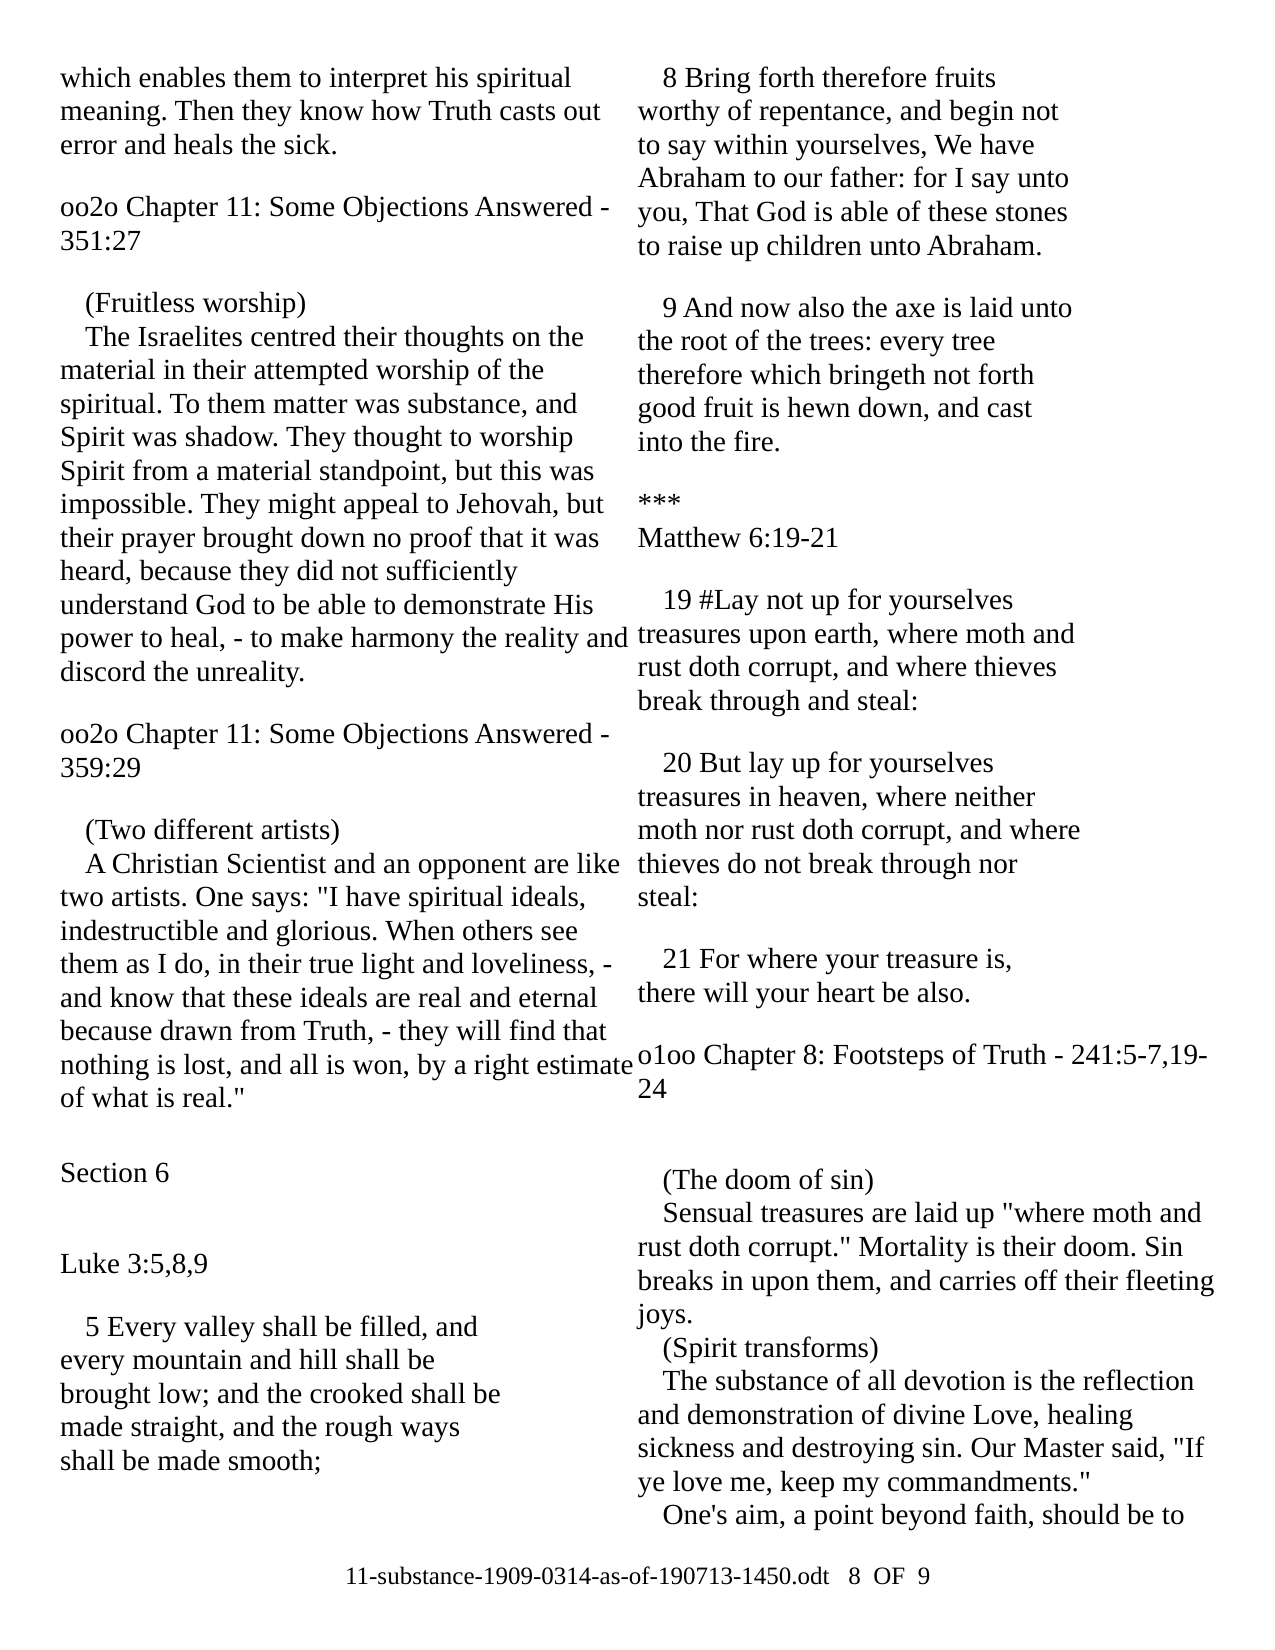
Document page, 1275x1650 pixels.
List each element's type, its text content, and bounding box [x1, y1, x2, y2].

text Section 6 [60, 1155, 637, 1189]
text Luke 3:5,8,9 5 Every valley shall be filled, and every mountain and hill shall be brought low; and the crooked shall be made straight, and the rough ways shall be made smooth; 8 Bring forth therefore fruits worthy of repentance, and begin not to say within yourselves, We have Abraham to our father: for I say unto you, That God is able of these stones to raise up children unto Abraham. 9 And now also the axe is laid unto the root of the trees: every tree therefore which bringeth not forth good fruit is hewn down, and cast into the fire. *** Matthew 6:19-21 19 #Lay not up for yourselves treasures upon earth, where moth and rust doth corrupt, and where thieves break through and steal: 20 But lay up for yourselves treasures in heaven, where neither moth nor rust doth corrupt, and where thieves do not break through nor steal: 21 For where your treasure is, there will your heart be also. o1oo Chapter 8: Footsteps of Truth - 241:5-7,19-24 (The doom of sin) Sensual treasures are laid up "where moth and rust doth corrupt." Mortality is their doom. Sin breaks in upon them, and carries off their fleeting joys. (Spirit transforms) The substance of all devotion is the reflection and demonstration of divine Love, healing sickness and destroying sin. Our Master said, "If ye love me, keep my commandments." One's aim, a point beyond faith, should be to find the footsteps of Truth, the way to health and holiness. 1ooo Chapter 4: Christian Science versus Spiritualism - 70:2-5 (The infinite one Spirit) The testimony of the corporeal senses cannot inform us what is real and what is delusive, but the revelations of Christian Science unlock the treasures of Truth. oo1o Chapter 12: Christian Science Practice - 369:5 (Man's entity) In proportion as matter loses to human sense all entity as man, in that proportion does man become its master. He enters into a diviner sense of the facts, and comprehends the theology of Jesus as demonstrated in healing the sick, raising the dead, and walking over the wave. All these deeds manifested Jesus' control over the belief that matter is substance, that it can be the arbiter of life or the constructor of any form of existence. oo4o Chapter 9: Creation - 265:3 (Godward gravitation) Man understands spiritual existence in proportion as his treasures of Truth and Love are enlarged. Mortals must gravitate Godward, their affections and aims grow spiritual, - they must near the broader interpretations of being, and gain some proper sense of the infinite, - in order that sin and mortality may be put off. ooo4 Chapter 13: Teaching Christian Science - 451:14 (Treasure in heaven) Man walks in the direction towards which he looks, and where his treasure is, there will his heart be also. If our hopes and affections are spiritual, they come from above, not from beneath, and they bear as of old the fruits of the Spirit. Subheadings in this lesson 11 1 - Spiritual synonyms 11 1 - -1- The deific supremacy 11 1 - Terms adopted by the author 11 2 - Spiritual reflection 11 2 - -18- The only substance 11 2 - Matter is not substance 11 3 - God's man discerned 11 3 - The divine reflection 11 3 - Inverted images and ideas 11 3 - Mind over matter 11 4 - Death outdone 11 4 - The bodily resurrection 11 4 - Material skepticism 11 4 - Imitation of Jesus 11 5 - Substance is Spirit 11 5 - Substance spiritual 11 5 - Both words and works 11 5 - Fruitless worship 11 5 - Two different artists 11 6 - The doom of sin 11 6 - Spirit transforms 11 6 - The infinite one Spirit 11 6 - Man's entity 11 6 - Godward gravitation 11 6 - Treasure in heaven [60, 60, 1215, 1531]
text Proverbs 8:18-21 18 Riches and honour are with me; yea, durable riches and righteousness. 19 My fruit is better than gold, yea, than fine gold; and my revenue than choice silver. 20 I lead in the way of righteousness, in the midst of the paths of judgment: 21 That I may cause those that love me to inherit substance; and I will fill their treasures. *** Acts 4:33-35 33 And with great power gave the apostles witness of the resurrection of the Lord Jesus: and great grace was upon them all. 34 Neither was there any among them that lacked: for as many as were possessors of lands or houses sold them, and brought the prices of the things that were sold, 35 And laid them down at the apostles' feet: and distribution was made unto every man according as he had need. Acts 5:14,16 14 And believers were the more added to the Lord, multitudes both of men and women.) 16 There came also a multitude out of the cities round about unto Jerusalem, bringing sick folks, and them which were vexed with unclean spirits: and they were healed every one. oo3o Chapter 10: Science of Being - 278:28 (Substance is Spirit) All that we term sin, sickness, and death is a mortal belief. We define matter as error, because it is the opposite of life, substance, and intelligence. Matter, with its mortality, cannot be substantial if Spirit is substantial and eternal. Which ought to be substance to us, - the erring, changing, and dying, the mutable and mortal, or the unerring, immutable, and immortal? A New Testament writer plainly describes faith, a quality of mind, as "the substance of things hoped for." oo2o Chapter 11: Some Objections Answered - 349:31-11 (Substance spiritual) In Christian Science, substance is understood to be Spirit, while the opponents of Christian Science believe substance to be matter. They think of matter as something and almost the only thing, and of the things which pertain to Spirit as next to nothing, or as very far removed from daily experience. Christian Science takes exactly the opposite view. (Both words and works) To understand all our Master's sayings as recorded in the New Testament, sayings infinitely important, his followers must grow into that stature of manhood in Christ Jesus which enables them to interpret his spiritual meaning. Then they know how Truth casts out error and heals the sick. oo2o Chapter 11: Some Objections Answered - 351:27 (Fruitless worship) The Israelites centred their thoughts on the material in their attempted worship of the spiritual. To them matter was substance, and Spirit was shadow. They thought to worship Spirit from a material standpoint, but this was impossible. They might appeal to Jehovah, but their prayer brought down no proof that it was heard, because they did not sufficiently understand God to be able to demonstrate His power to heal, - to make harmony the reality and discord the unreality. oo2o Chapter 11: Some Objections Answered - 359:29 (Two different artists) A Christian Scientist and an opponent are like two artists. One says: "I have spiritual ideals, indestructible and glorious. When others see them as I do, in their true light and loveliness, - and know that these ideals are real and eternal because drawn from Truth, - they will find that nothing is lost, and all is won, by a right estimate of what is real." [60, 60, 637, 1114]
